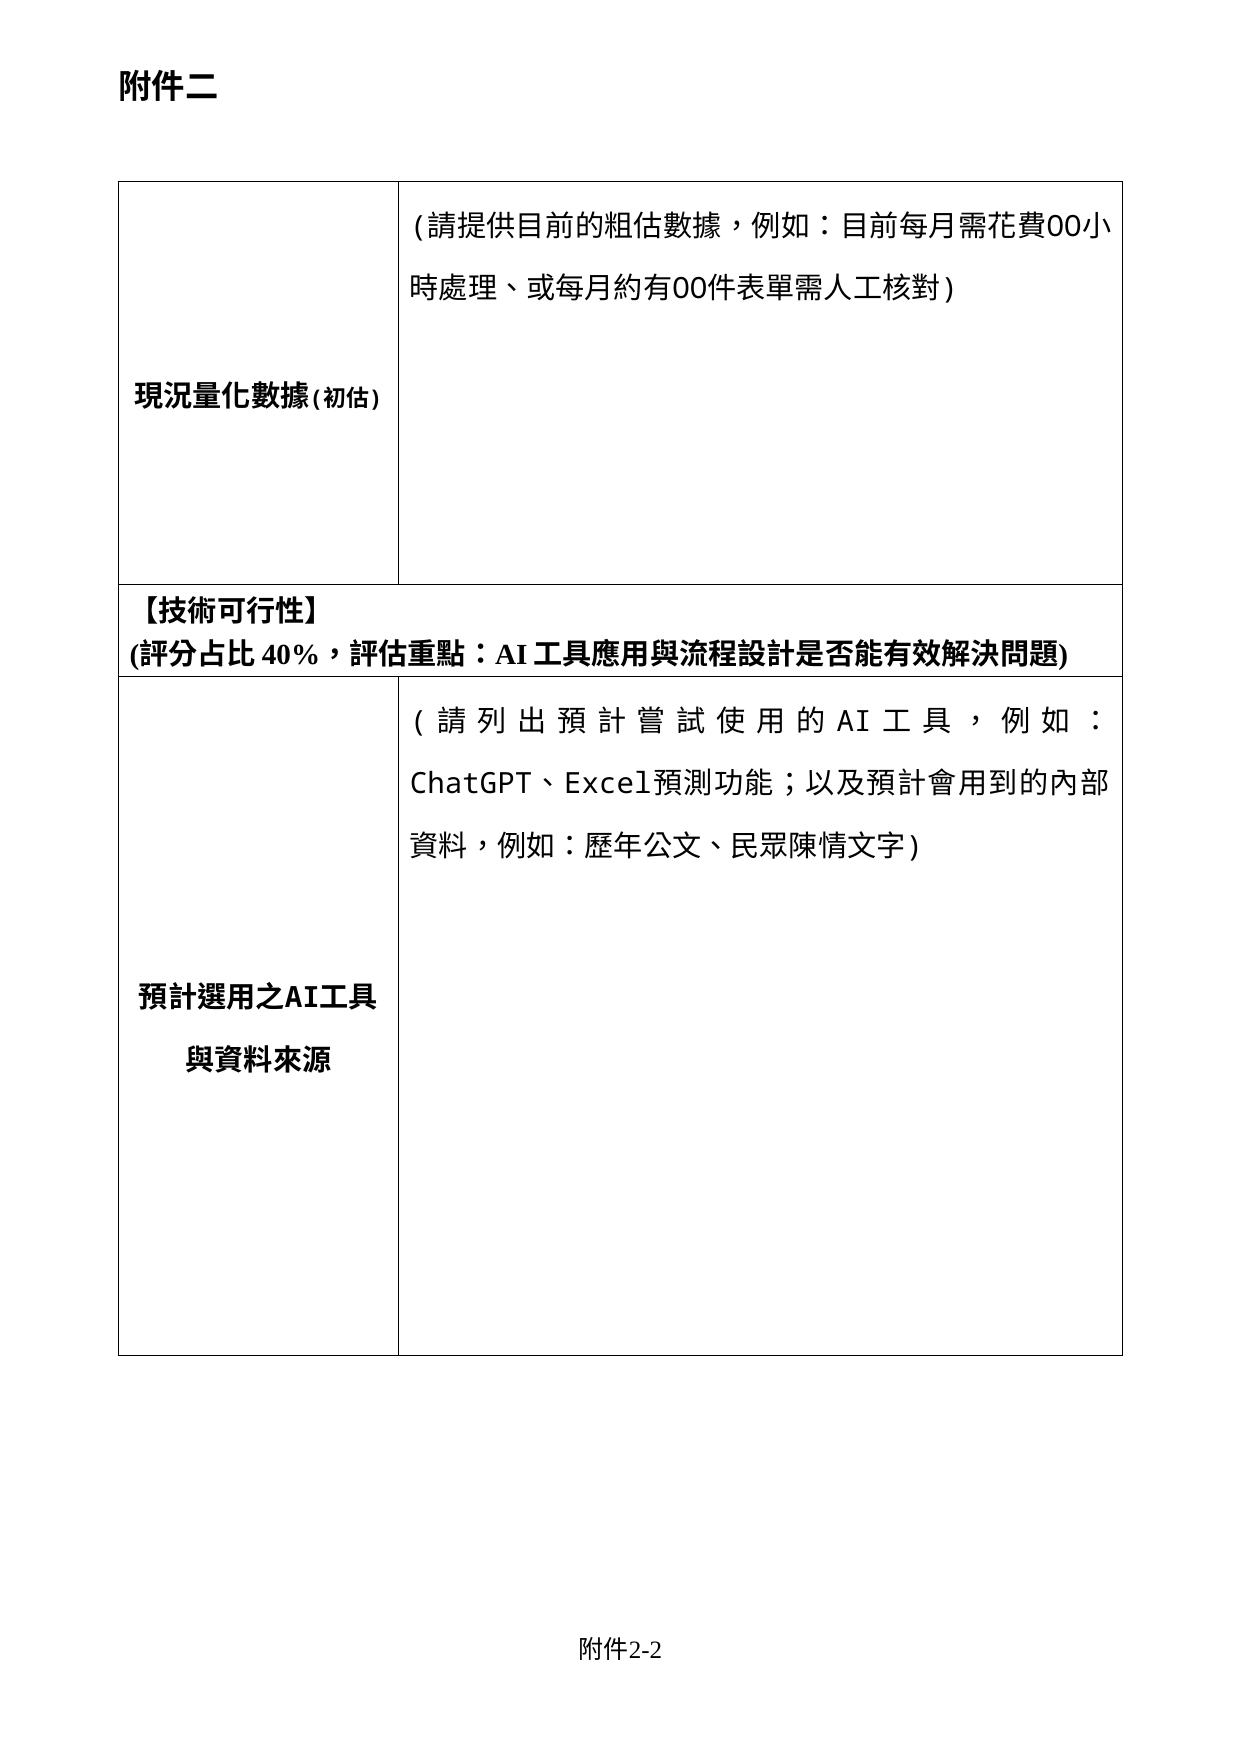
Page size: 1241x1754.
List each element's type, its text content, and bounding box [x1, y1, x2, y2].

table_cell 預計選用之AI工具與資料來源 [119, 677, 398, 1354]
table_cell (請提供目前的粗估數據，例如：目前每月需花費OO小時處理、或每月約有OO件表單需人工核對) [399, 182, 1122, 584]
table_cell 現況量化數據(初估) [119, 182, 398, 584]
table_cell 【技術可行性】 (評分占比40%，評估重點：AI工具應用與流程設計是否能有效解決問題) [119, 585, 1122, 676]
table_cell (請列出預計嘗試使用的AI工具，例如：ChatGPT、Excel預測功能；以及預計會用到的內部資料，例如：歷年公文、民眾陳情文字) [399, 677, 1122, 1354]
